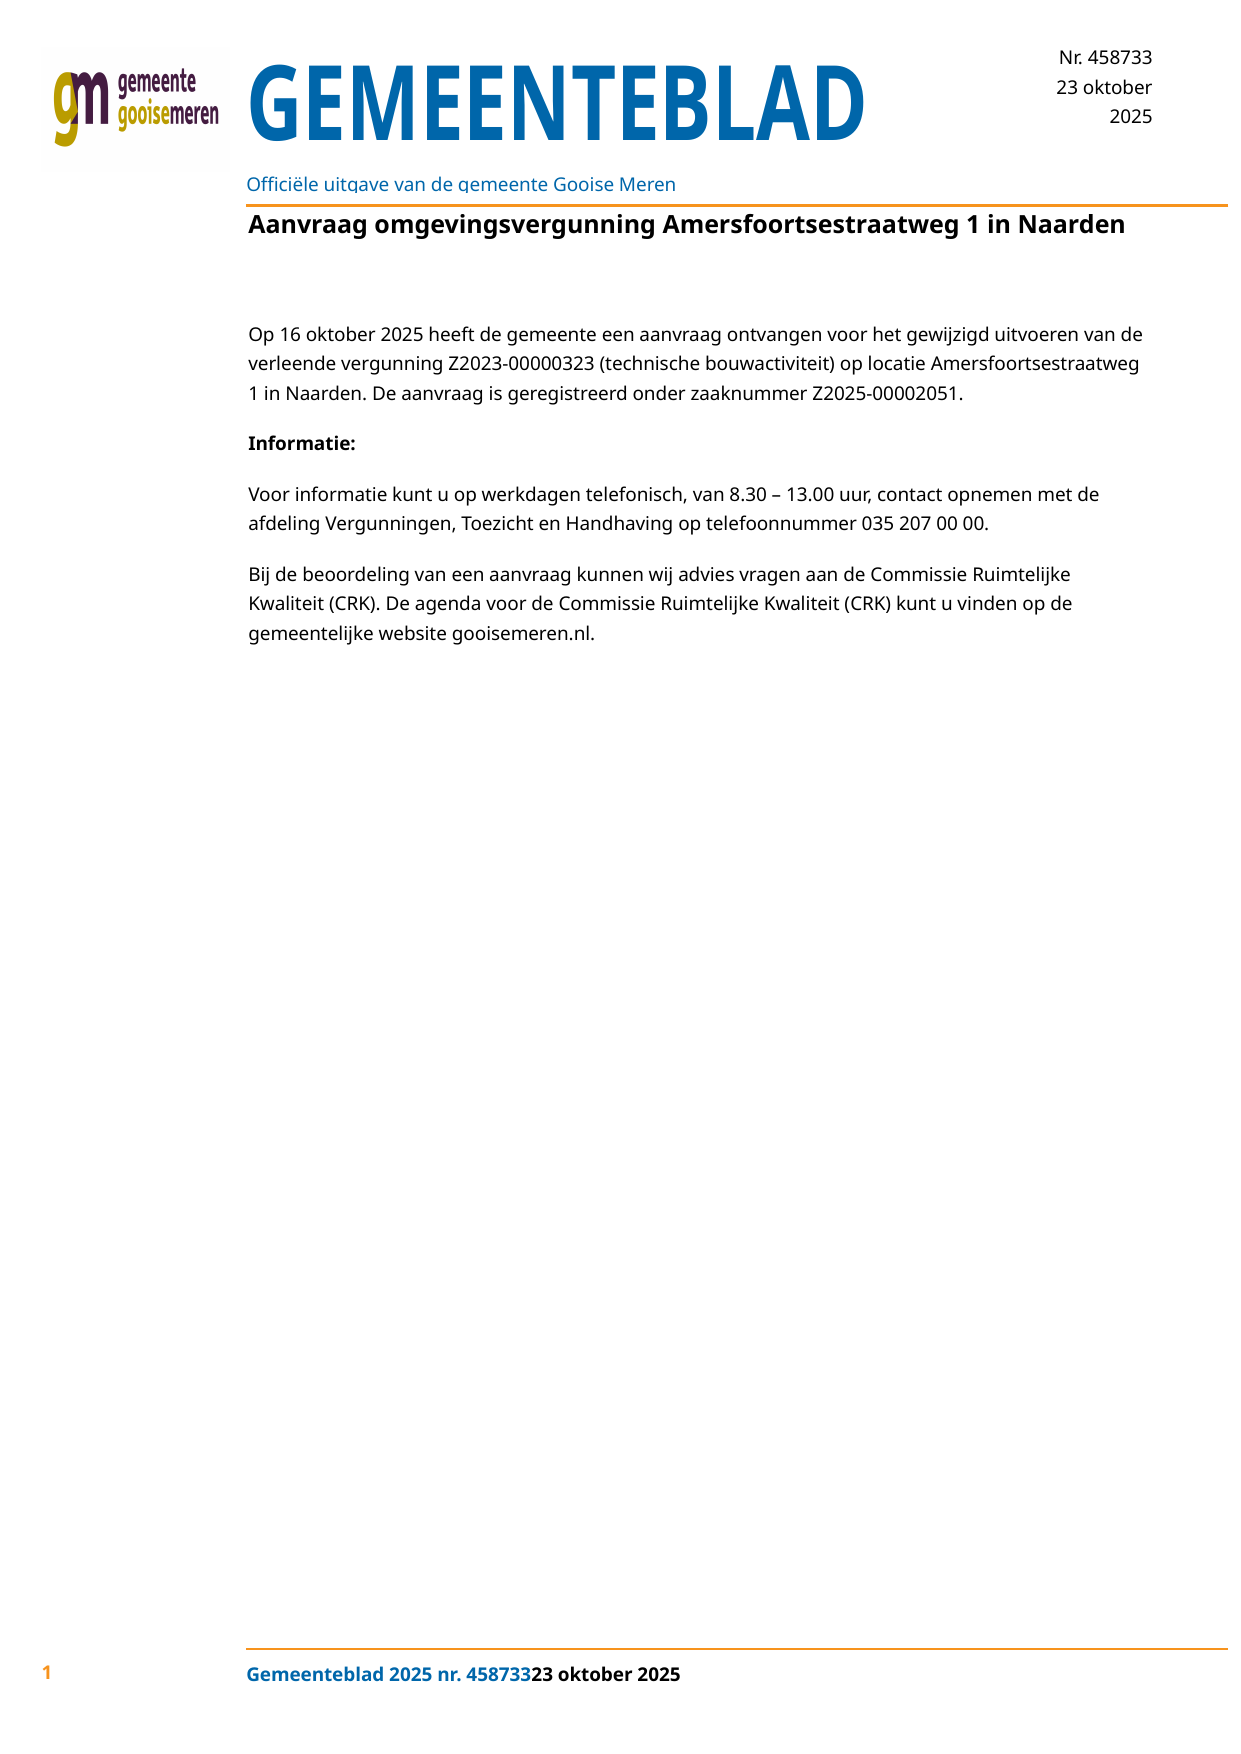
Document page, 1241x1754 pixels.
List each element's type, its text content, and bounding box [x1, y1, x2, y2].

text Bij de beoordeling van een aanvraag kunnen wij advies vragen aan de Commissie Ruimtelijke Kwaliteit (CRK). De agenda voor de Commissie Ruimtelijke Kwaliteit (CRK) kunt u vinden op de gemeentelijke website gooisemeren.nl. [248, 561, 1152, 646]
text Voor informatie kunt u op werkdagen telefonisch, van 8.30 – 13.00 uur, contact opnemen met de afdeling Vergunningen, Toezicht en Handhaving op telefoonnummer 035 207 00 00. [248, 481, 1152, 536]
text Op 16 oktober 2025 heeft de gemeente een aanvraag ontvangen voor het gewijzigd uitvoeren van de verleende vergunning Z2023-00000323 (technische bouwactiviteit) op locatie Amersfoortsestraatweg 1 in Naarden. De aanvraag is geregistreerd onder zaaknummer Z2025-00002051. [248, 321, 1152, 406]
text Informatie: [248, 430, 1152, 456]
picture [41, 47, 231, 172]
text Aanvraag omgevingsvergunning Amersfoortsestraatweg 1 in Naarden [248, 207, 1152, 241]
